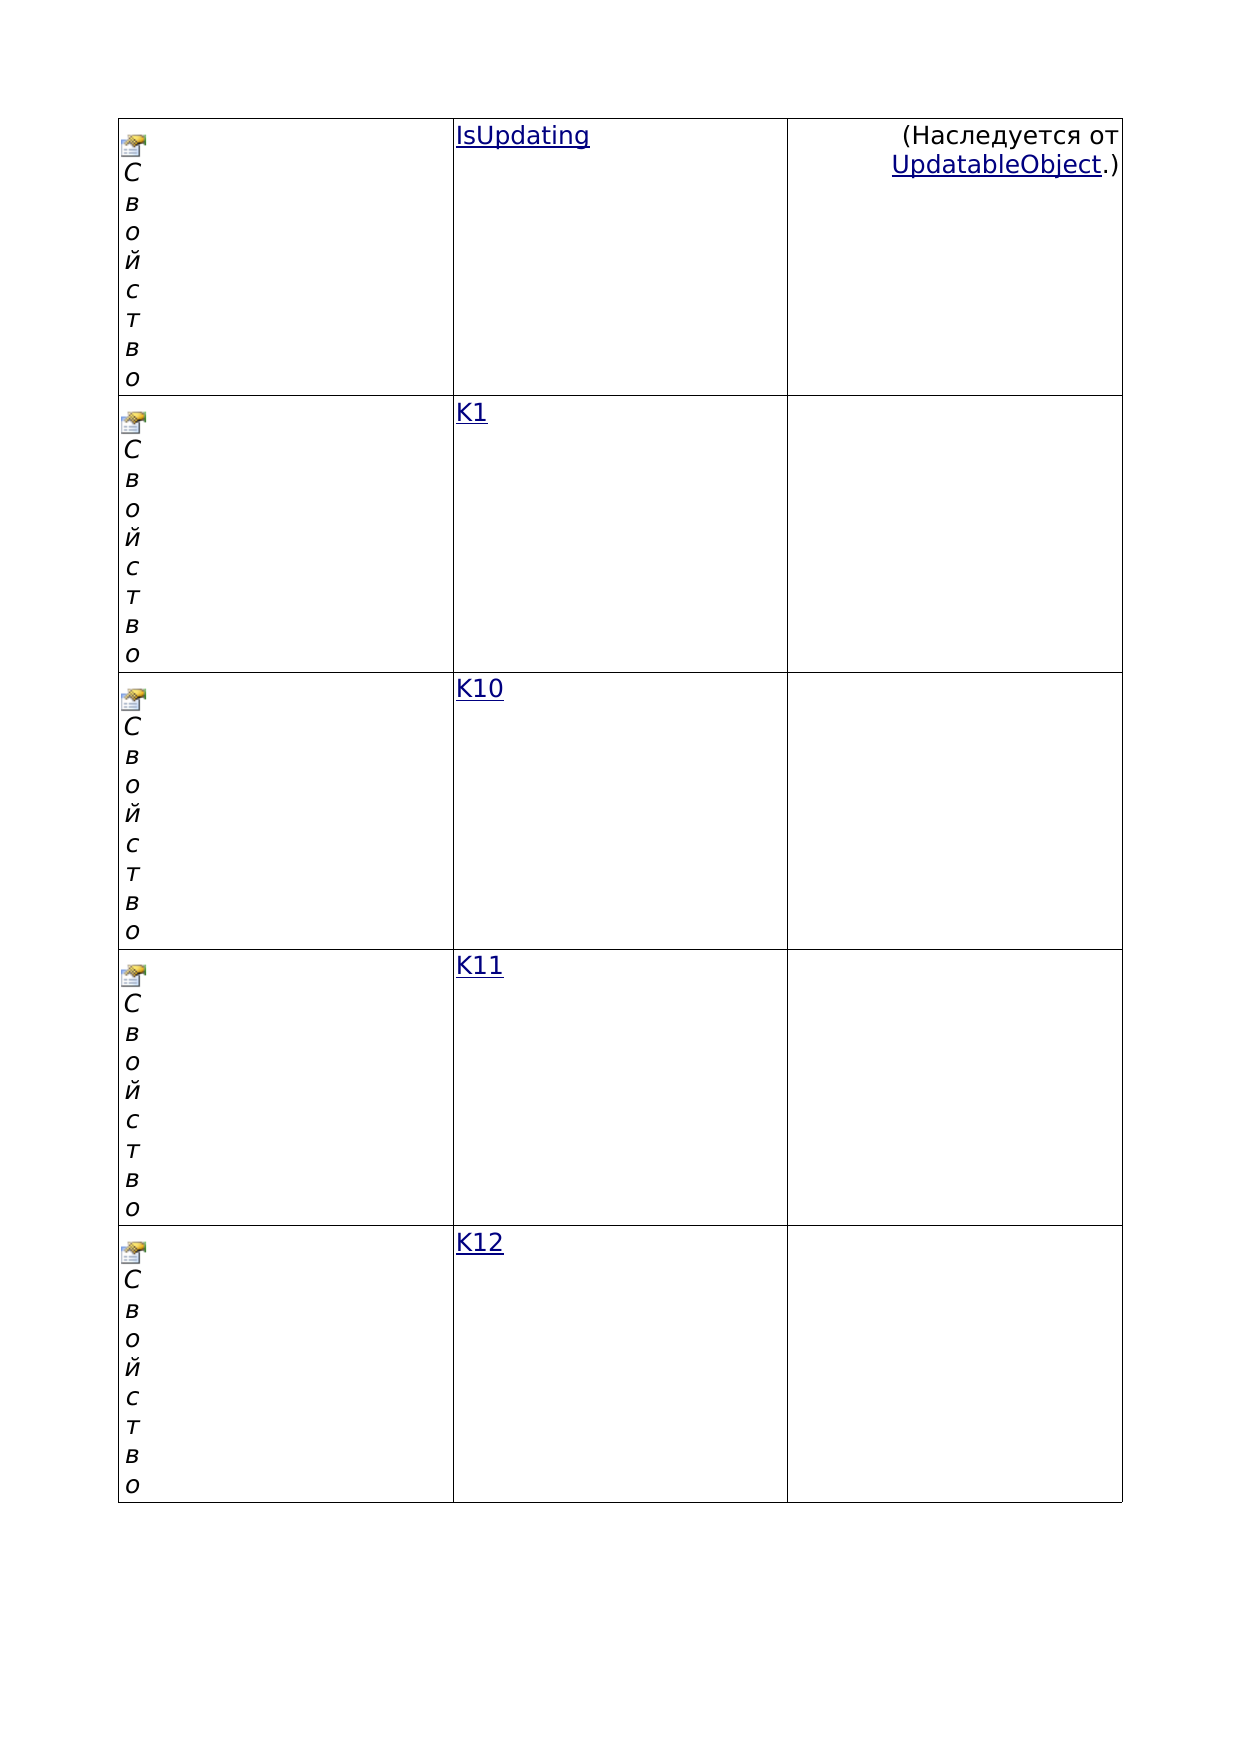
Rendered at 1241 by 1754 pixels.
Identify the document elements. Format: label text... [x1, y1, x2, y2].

table_cell IsUpdating [454, 119, 787, 395]
picture [121, 410, 147, 436]
picture [121, 963, 147, 989]
table_cell [788, 396, 1122, 672]
table_cell K11 [454, 950, 787, 1225]
table_cell [119, 950, 453, 1225]
table_cell [788, 1226, 1122, 1502]
picture [121, 133, 147, 159]
picture [121, 1240, 147, 1266]
table_cell [119, 673, 453, 948]
table_cell [119, 396, 453, 672]
table_cell (Наследуется от UpdatableObject.) [788, 119, 1122, 395]
table_cell K1 [454, 396, 787, 672]
picture [121, 687, 147, 713]
table_cell [119, 1226, 453, 1502]
table_cell [788, 673, 1122, 948]
table_cell K10 [454, 673, 787, 948]
table_cell [788, 950, 1122, 1225]
table_cell [119, 119, 453, 395]
table_cell K12 [454, 1226, 787, 1502]
